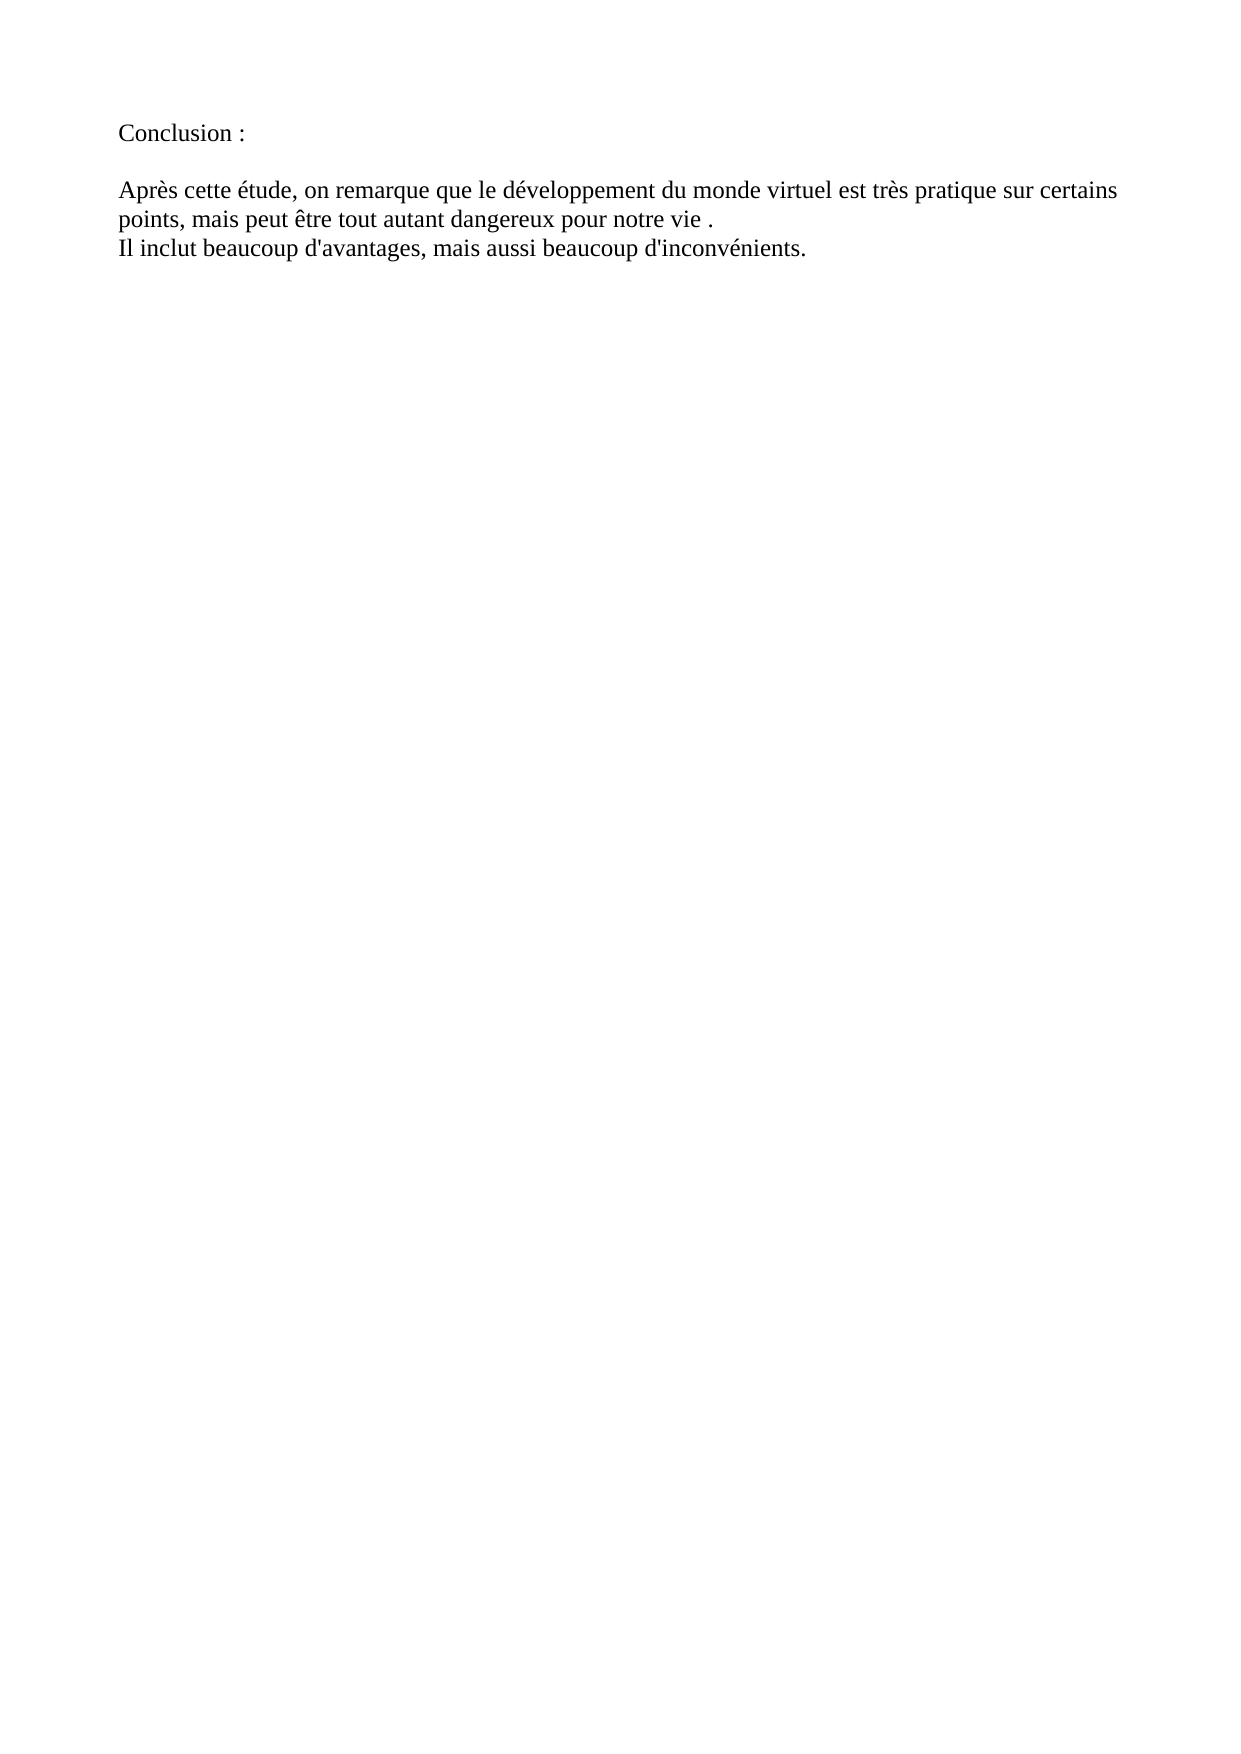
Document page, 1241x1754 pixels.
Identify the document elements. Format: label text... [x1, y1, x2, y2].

text Il inclut beaucoup d'avantages, mais aussi beaucoup d'inconvénients. [118, 233, 1122, 262]
text Conclusion : [118, 118, 1122, 147]
text Après cette étude, on remarque que le développement du monde virtuel est très pratique sur certains points, mais peut être tout autant dangereux pour notre vie . [118, 176, 1122, 233]
